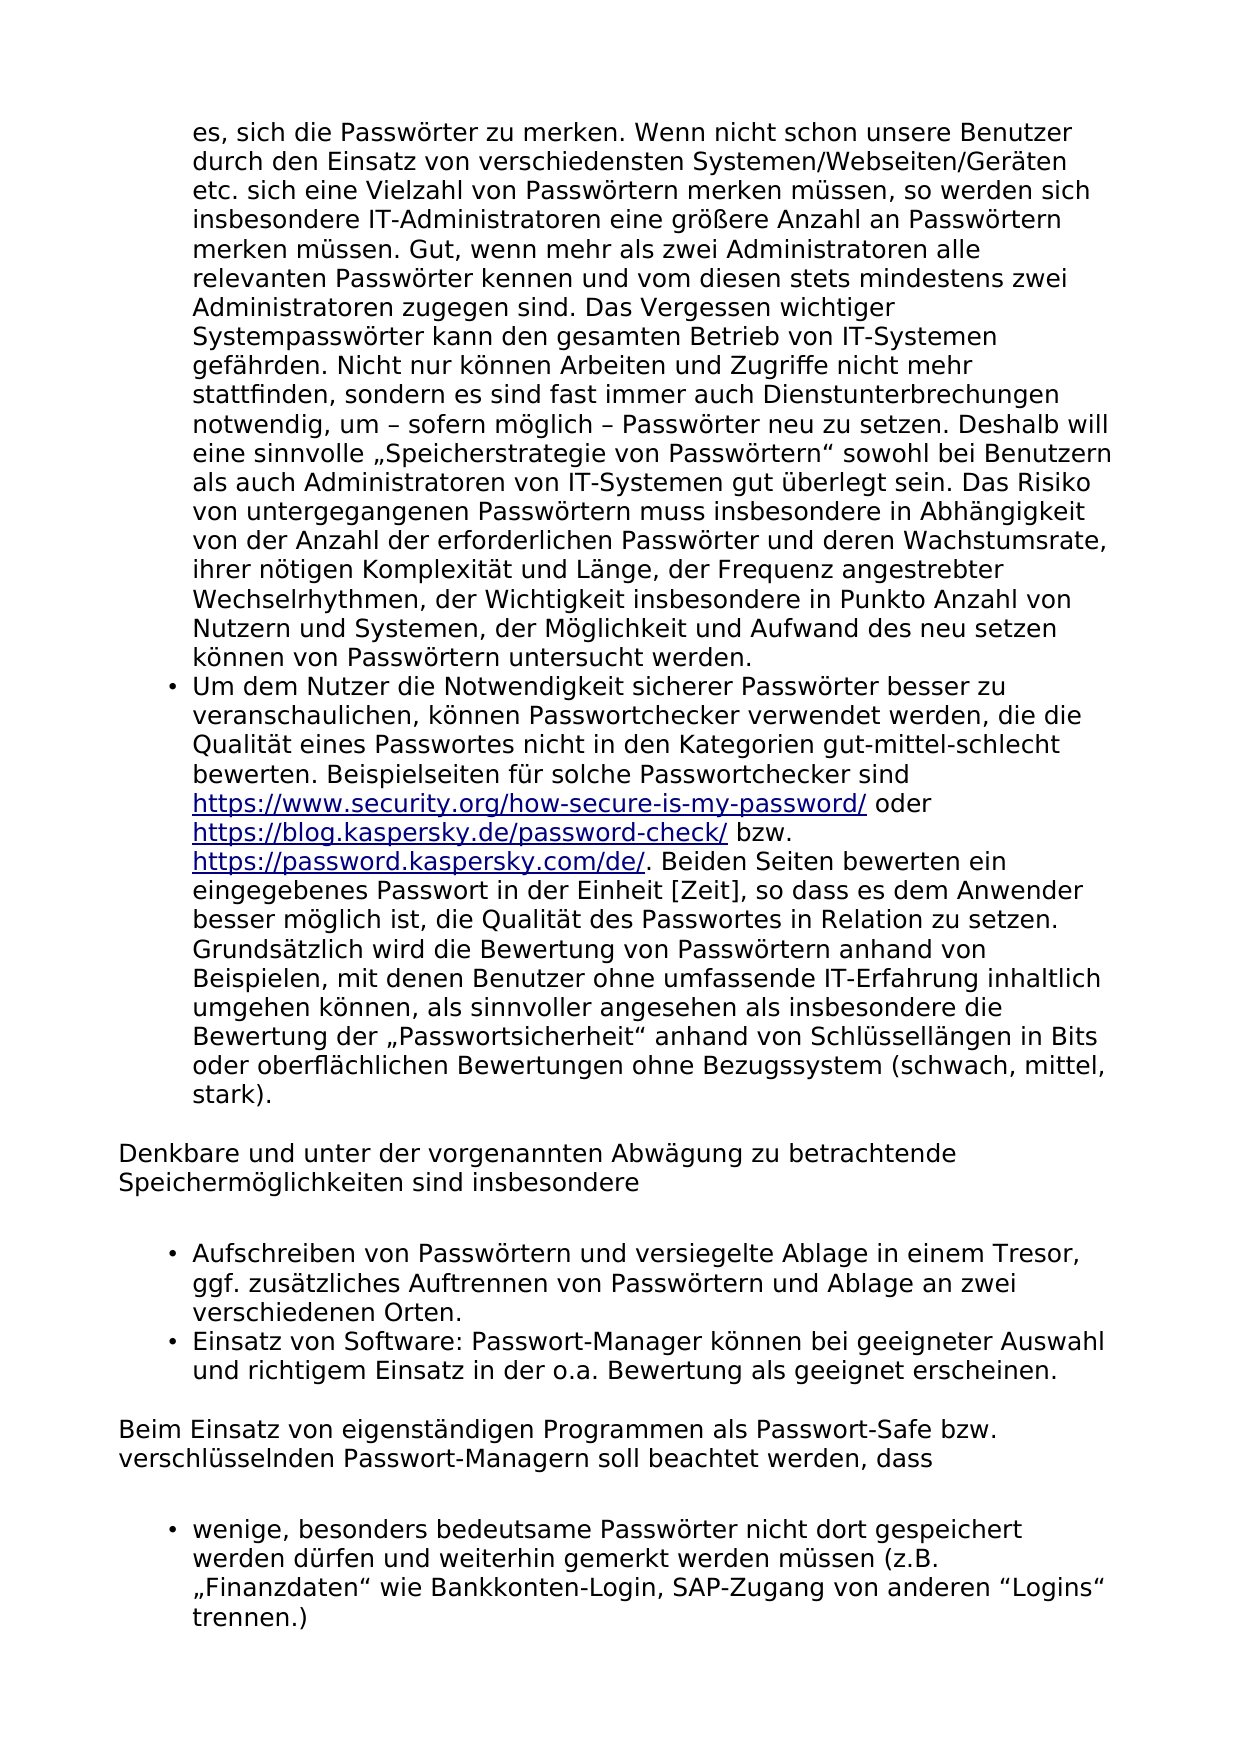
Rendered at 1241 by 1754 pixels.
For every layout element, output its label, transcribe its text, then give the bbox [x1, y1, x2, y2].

list wenige, besonders bedeutsame Passwörter nicht dort gespeichert werden dürfen und weiterhin gemerkt werden müssen (z.B. „Finanzdaten“ wie Bankkonten-Login, SAP-Zugang von anderen “Logins“ trennen.) [177, 1515, 1122, 1632]
list es, sich die Passwörter zu merken. Wenn nicht schon unsere Benutzer durch den Einsatz von verschiedensten Systemen/Webseiten/Geräten etc. sich eine Vielzahl von Passwörtern merken müssen, so werden sich insbesondere IT-Administratoren eine größere Anzahl an Passwörtern merken müssen. Gut, wenn mehr als zwei Administratoren alle relevanten Passwörter kennen und vom diesen stets mindestens zwei Administratoren zugegen sind. Das Vergessen wichtiger Systempasswörter kann den gesamten Betrieb von IT-Systemen gefährden. Nicht nur können Arbeiten und Zugriffe nicht mehr stattfinden, sondern es sind fast immer auch Dienstunterbrechungen notwendig, um – sofern möglich – Passwörter neu zu setzen. Deshalb will eine sinnvolle „Speicherstrategie von Passwörtern“ sowohl bei Benutzern als auch Administratoren von IT-Systemen gut überlegt sein. Das Risiko von untergegangenen Passwörtern muss insbesondere in Abhängigkeit von der Anzahl der erforderlichen Passwörter und deren Wachstumsrate, ihrer nötigen Komplexität und Länge, der Frequenz angestrebter Wechselrhythmen, der Wichtigkeit insbesondere in Punkto Anzahl von Nutzern und Systemen, der Möglichkeit und Aufwand des neu setzen können von Passwörtern untersucht werden. [177, 118, 1122, 672]
list Einsatz von Software: Passwort-Manager können bei geeigneter Auswahl und richtigem Einsatz in der o.a. Bewertung als geeignet erscheinen. [177, 1327, 1122, 1385]
text Denkbare und unter der vorgenannten Abwägung zu betrachtende Speichermöglichkeiten sind insbesondere [118, 1139, 1122, 1198]
text Beim Einsatz von eigenständigen Programmen als Passwort-Safe bzw. verschlüsselnden Passwort-Managern soll beachtet werden, dass [118, 1415, 1122, 1473]
list Aufschreiben von Passwörtern und versiegelte Ablage in einem Tresor, ggf. zusätzliches Auftrennen von Passwörtern und Ablage an zwei verschiedenen Orten. [177, 1239, 1122, 1327]
list Um dem Nutzer die Notwendigkeit sicherer Passwörter besser zu veranschaulichen, können Passwortchecker verwendet werden, die die Qualität eines Passwortes nicht in den Kategorien gut-mittel-schlecht bewerten. Beispielseiten für solche Passwortchecker sind https://www.security.org/how-secure-is-my-password/ oder https://blog.kaspersky.de/password-check/ bzw. https://password.kaspersky.com/de/. Beiden Seiten bewerten ein eingegebenes Passwort in der Einheit [Zeit], so dass es dem Anwender besser möglich ist, die Qualität des Passwortes in Relation zu setzen. Grundsätzlich wird die Bewertung von Passwörtern anhand von Beispielen, mit denen Benutzer ohne umfassende IT-Erfahrung inhaltlich umgehen können, als sinnvoller angesehen als insbesondere die Bewertung der „Passwortsicherheit“ anhand von Schlüssellängen in Bits oder oberflächlichen Bewertungen ohne Bezugssystem (schwach, mittel, stark). [177, 672, 1122, 1110]
